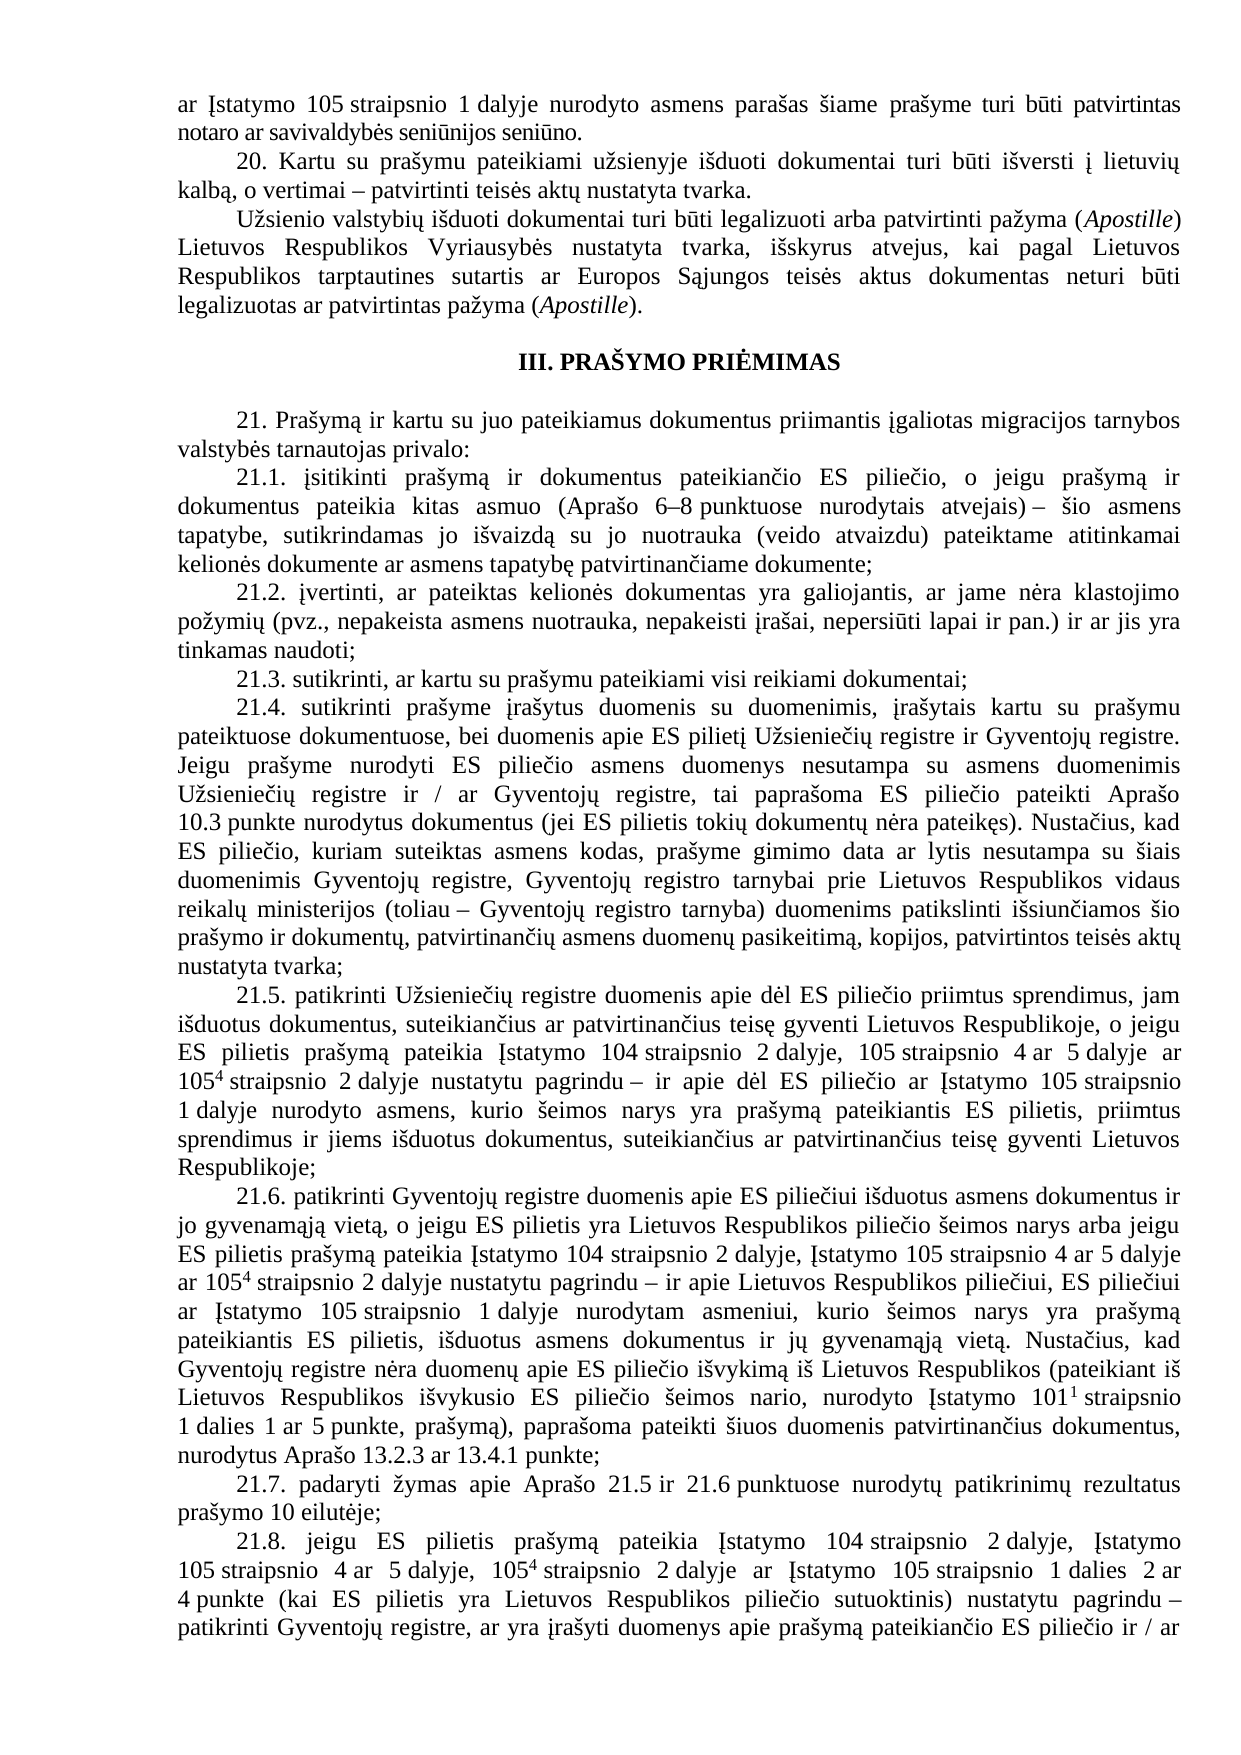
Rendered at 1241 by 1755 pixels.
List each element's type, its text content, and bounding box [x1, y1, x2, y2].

text ar Įstatymo 105 straipsnio 1 dalyje nurodyto asmens parašas šiame prašyme turi būti patvirtintas notaro ar savivaldybės seniūnijos seniūno. [177, 89, 1181, 146]
text 21.6. patikrinti Gyventojų registre duomenis apie ES piliečiui išduotus asmens dokumentus ir jo gyvenamąją vietą, o jeigu ES pilietis yra Lietuvos Respublikos piliečio šeimos narys arba jeigu ES pilietis prašymą pateikia Įstatymo 104 straipsnio 2 dalyje, Įstatymo 105 straipsnio 4 ar 5 dalyje ar 1054 straipsnio 2 dalyje nustatytu pagrindu – ir apie Lietuvos Respublikos piliečiui, ES piliečiui ar Įstatymo 105 straipsnio 1 dalyje nurodytam asmeniui, kurio šeimos narys yra prašymą pateikiantis ES pilietis, išduotus asmens dokumentus ir jų gyvenamąją vietą. Nustačius, kad Gyventojų registre nėra duomenų apie ES piliečio išvykimą iš Lietuvos Respublikos (pateikiant iš Lietuvos Respublikos išvykusio ES piliečio šeimos nario, nurodyto Įstatymo 1011 straipsnio 1 dalies 1 ar 5 punkte, prašymą), paprašoma pateikti šiuos duomenis patvirtinančius dokumentus, nurodytus Aprašo 13.2.3 ar 13.4.1 punkte; [177, 1181, 1181, 1469]
text 20. Kartu su prašymu pateikiami užsienyje išduoti dokumentai turi būti išversti į lietuvių kalbą, o vertimai – patvirtinti teisės aktų nustatyta tvarka. [177, 146, 1181, 204]
text III. PRAŠYMO PRIĖMIMAS [177, 347, 1181, 376]
text Užsienio valstybių išduoti dokumentai turi būti legalizuoti arba patvirtinti pažyma (Apostille) Lietuvos Respublikos Vyriausybės nustatyta tvarka, išskyrus atvejus, kai pagal Lietuvos Respublikos tarptautines sutartis ar Europos Sąjungos teisės aktus dokumentas neturi būti legalizuotas ar patvirtintas pažyma (Apostille). [177, 204, 1181, 319]
text 21.1. įsitikinti prašymą ir dokumentus pateikiančio ES piliečio, o jeigu prašymą ir dokumentus pateikia kitas asmuo (Aprašo 6–8 punktuose nurodytais atvejais) – šio asmens tapatybe, sutikrindamas jo išvaizdą su jo nuotrauka (veido atvaizdu) pateiktame atitinkamai kelionės dokumente ar asmens tapatybę patvirtinančiame dokumente; [177, 462, 1181, 577]
text 21.5. patikrinti Užsieniečių registre duomenis apie dėl ES piliečio priimtus sprendimus, jam išduotus dokumentus, suteikiančius ar patvirtinančius teisę gyventi Lietuvos Respublikoje, o jeigu ES pilietis prašymą pateikia Įstatymo 104 straipsnio 2 dalyje, 105 straipsnio 4 ar 5 dalyje ar 1054 straipsnio 2 dalyje nustatytu pagrindu – ir apie dėl ES piliečio ar Įstatymo 105 straipsnio 1 dalyje nurodyto asmens, kurio šeimos narys yra prašymą pateikiantis ES pilietis, priimtus sprendimus ir jiems išduotus dokumentus, suteikiančius ar patvirtinančius teisę gyventi Lietuvos Respublikoje; [177, 980, 1181, 1181]
text 21.7. padaryti žymas apie Aprašo 21.5 ir 21.6 punktuose nurodytų patikrinimų rezultatus prašymo 10 eilutėje; [177, 1469, 1181, 1526]
text 21.3. sutikrinti, ar kartu su prašymu pateikiami visi reikiami dokumentai; [177, 664, 1181, 692]
text 21.4. sutikrinti prašyme įrašytus duomenis su duomenimis, įrašytais kartu su prašymu pateiktuose dokumentuose, bei duomenis apie ES pilietį Užsieniečių registre ir Gyventojų registre. Jeigu prašyme nurodyti ES piliečio asmens duomenys nesutampa su asmens duomenimis Užsieniečių registre ir / ar Gyventojų registre, tai paprašoma ES piliečio pateikti Aprašo 10.3 punkte nurodytus dokumentus (jei ES pilietis tokių dokumentų nėra pateikęs). Nustačius, kad ES piliečio, kuriam suteiktas asmens kodas, prašyme gimimo data ar lytis nesutampa su šiais duomenimis Gyventojų registre, Gyventojų registro tarnybai prie Lietuvos Respublikos vidaus reikalų ministerijos (toliau – Gyventojų registro tarnyba) duomenims patikslinti išsiunčiamos šio prašymo ir dokumentų, patvirtinančių asmens duomenų pasikeitimą, kopijos, patvirtintos teisės aktų nustatyta tvarka; [177, 692, 1181, 980]
text 21.2. įvertinti, ar pateiktas kelionės dokumentas yra galiojantis, ar jame nėra klastojimo požymių (pvz., nepakeista asmens nuotrauka, nepakeisti įrašai, nepersiūti lapai ir pan.) ir ar jis yra tinkamas naudoti; [177, 577, 1181, 664]
text 21.8. jeigu ES pilietis prašymą pateikia Įstatymo 104 straipsnio 2 dalyje, Įstatymo 105 straipsnio 4 ar 5 dalyje, 1054 straipsnio 2 dalyje ar Įstatymo 105 straipsnio 1 dalies 2 ar 4 punkte (kai ES pilietis yra Lietuvos Respublikos piliečio sutuoktinis) nustatytu pagrindu – patikrinti Gyventojų registre, ar yra įrašyti duomenys apie prašymą pateikiančio ES piliečio ir / ar [177, 1526, 1181, 1641]
text 21. Prašymą ir kartu su juo pateikiamus dokumentus priimantis įgaliotas migracijos tarnybos valstybės tarnautojas privalo: [177, 405, 1181, 462]
